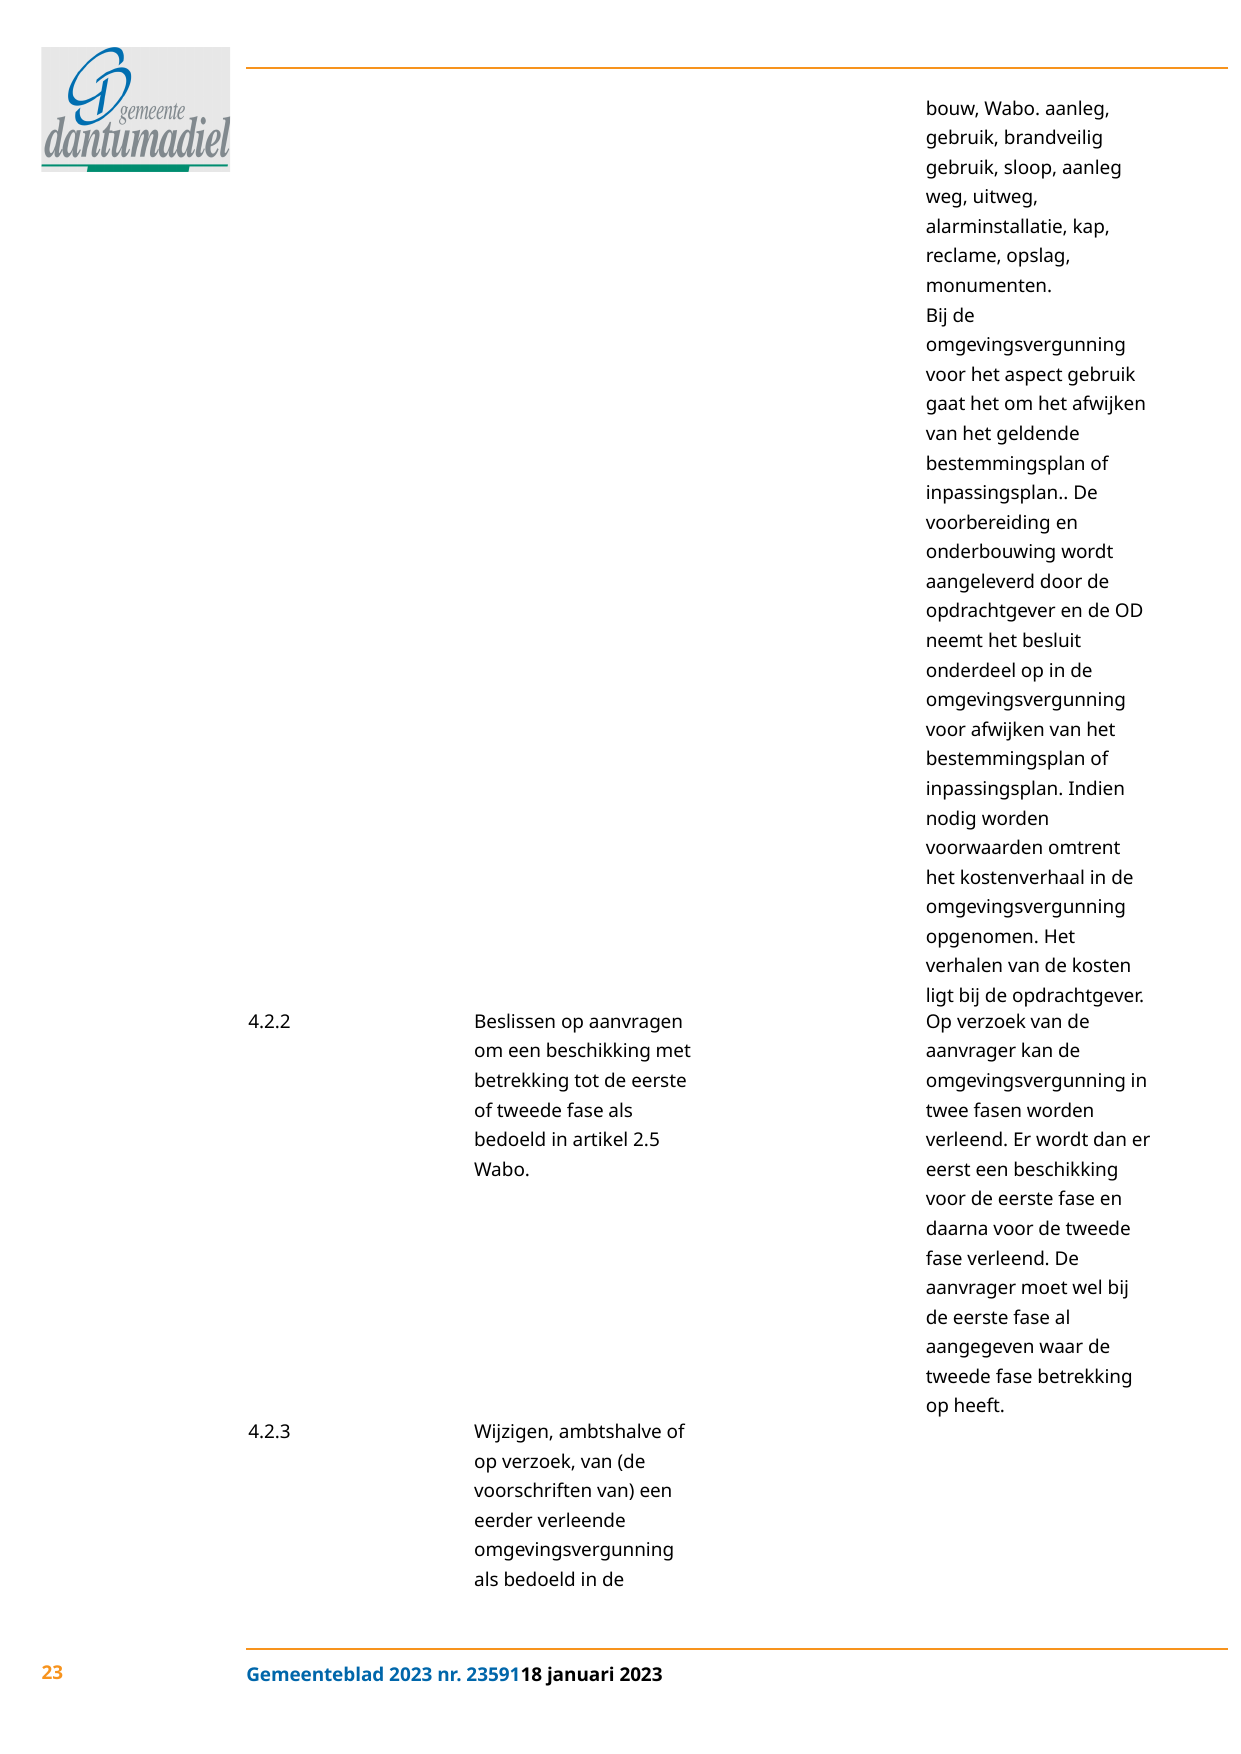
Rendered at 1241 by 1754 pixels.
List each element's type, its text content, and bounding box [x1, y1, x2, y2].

table_cell [700, 1418, 926, 1592]
table_cell [248, 95, 474, 1008]
table_cell Wijzigen, ambtshalve of op verzoek, van (de voorschriften van) een eerder verleende omgevingsvergunning als bedoeld in de [474, 1418, 700, 1592]
table_cell 4.2.3 [248, 1418, 474, 1592]
picture [41, 47, 231, 172]
table_cell [700, 1008, 926, 1418]
table_cell 4.2.2 [248, 1008, 474, 1418]
table_cell bouw, Wabo. aanleg, gebruik, brandveilig gebruik, sloop, aanleg weg, uitweg, alarminstallatie, kap, reclame, opslag, monumenten. Bij de omgevingsvergunning voor het aspect gebruik gaat het om het afwijken van het geldende bestemmingsplan of inpassingsplan.. De voorbereiding en onderbouwing wordt aangeleverd door de opdrachtgever en de OD neemt het besluit onderdeel op in de omgevingsvergunning voor afwijken van het bestemmingsplan of inpassingsplan. Indien nodig worden voorwaarden omtrent het kostenverhaal in de omgevingsvergunning opgenomen. Het verhalen van de kosten ligt bij de opdrachtgever. [926, 95, 1152, 1008]
table_cell [926, 1418, 1152, 1592]
table_cell Beslissen op aanvragen om een beschikking met betrekking tot de eerste of tweede fase als bedoeld in artikel 2.5 Wabo. [474, 1008, 700, 1418]
table_cell Op verzoek van de aanvrager kan de omgevingsvergunning in twee fasen worden verleend. Er wordt dan er eerst een beschikking voor de eerste fase en daarna voor de tweede fase verleend. De aanvrager moet wel bij de eerste fase al aangegeven waar de tweede fase betrekking op heeft. [926, 1008, 1152, 1418]
table_cell [474, 95, 700, 1008]
table_cell [700, 95, 926, 1008]
